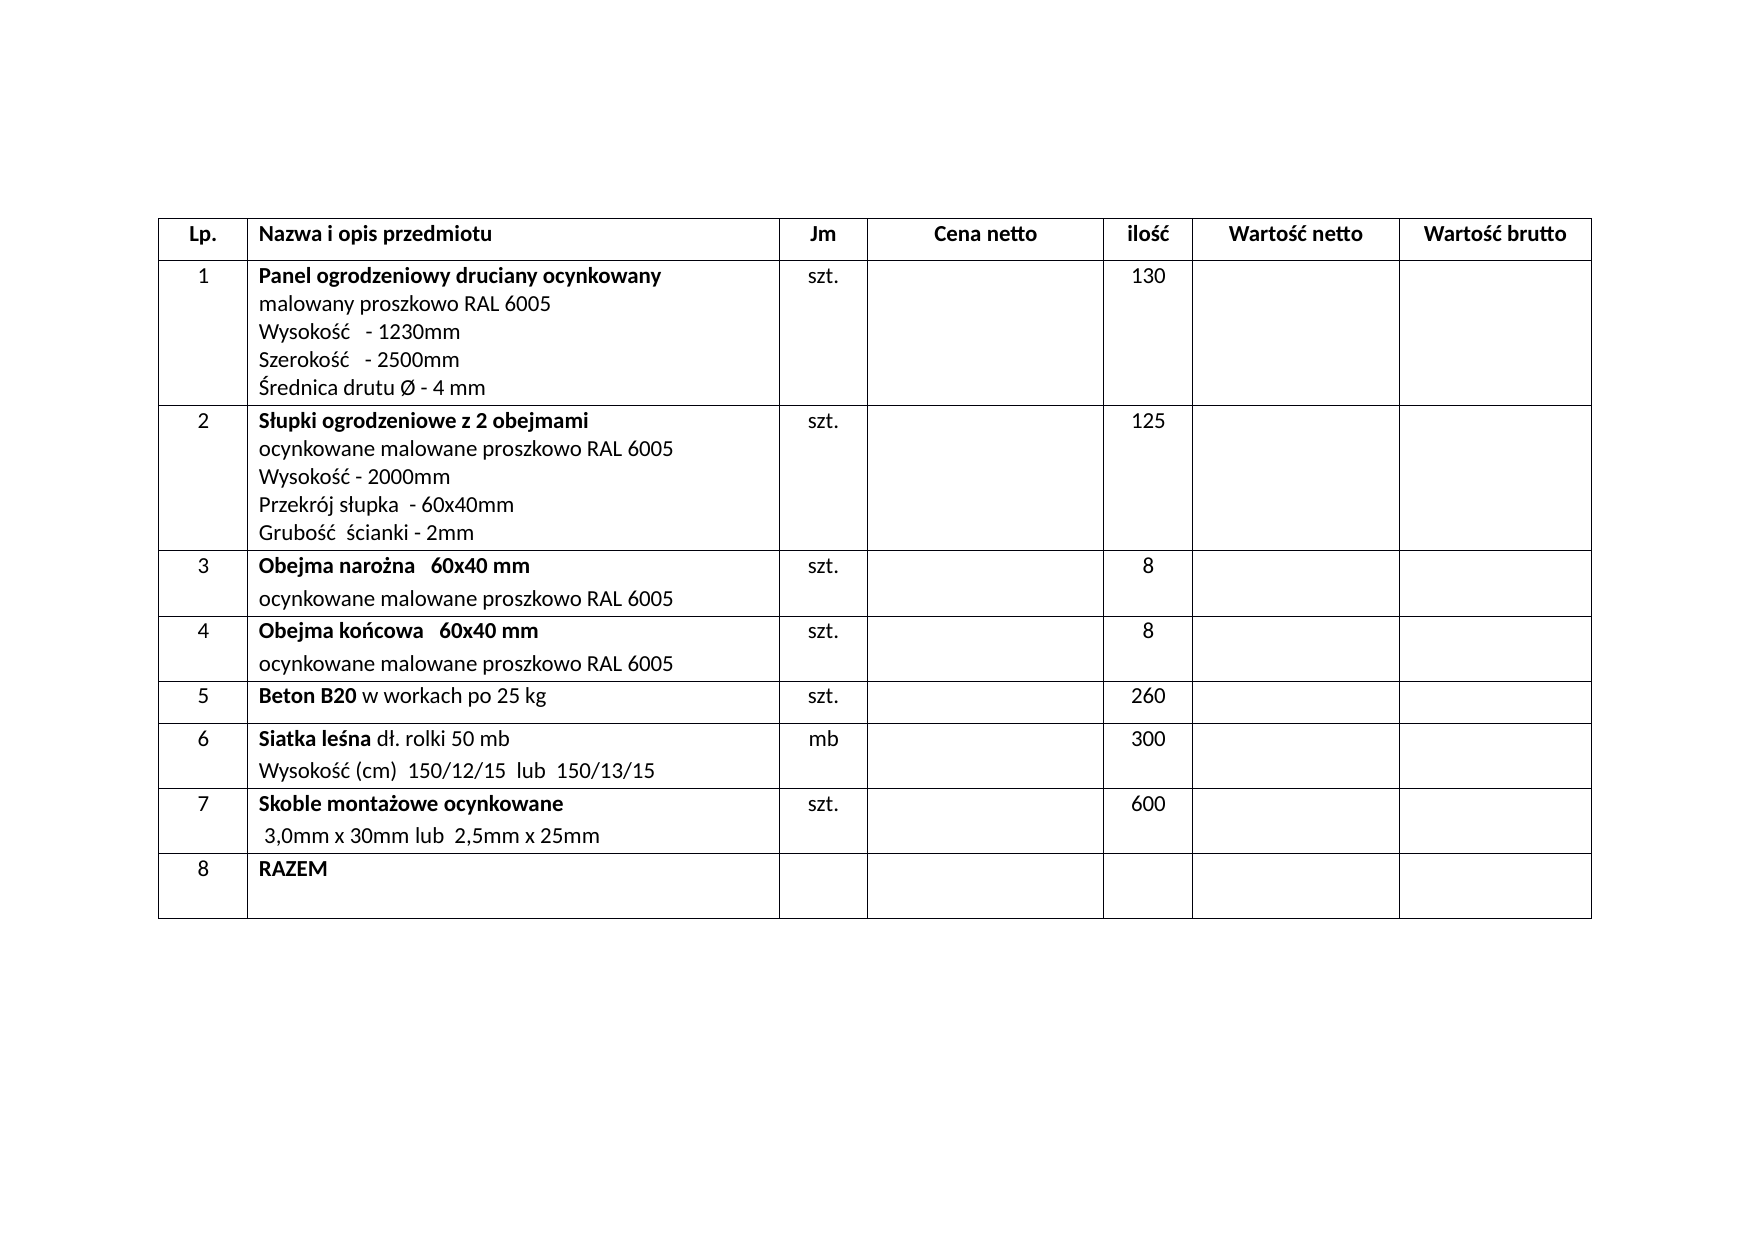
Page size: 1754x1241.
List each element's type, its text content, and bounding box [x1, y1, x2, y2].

table_cell [1193, 789, 1399, 853]
table_cell mb [780, 724, 867, 788]
table_cell Panel ogrodzeniowy druciany ocynkowany malowany proszkowo RAL 6005 Wysokość - 1230mm Szerokość - 2500mm Średnica drutu Ø - 4 mm [248, 261, 779, 405]
table_cell szt. [780, 682, 867, 723]
table_cell 8 [159, 854, 247, 918]
table_cell szt. [780, 261, 867, 405]
table_cell [1104, 854, 1192, 918]
table_cell Słupki ogrodzeniowe z 2 obejmami ocynkowane malowane proszkowo RAL 6005 Wysokość - 2000mm Przekrój słupka - 60x40mm Grubość ścianki - 2mm [248, 406, 779, 550]
table_cell [1400, 617, 1591, 681]
table_cell 130 [1104, 261, 1192, 405]
table_cell Obejma końcowa 60x40 mm ocynkowane malowane proszkowo RAL 6005 [248, 617, 779, 681]
table_cell [868, 724, 1103, 788]
table_cell 260 [1104, 682, 1192, 723]
table_header Wartość netto [1193, 219, 1399, 260]
table_cell 8 [1104, 617, 1192, 681]
table_cell Skoble montażowe ocynkowane 3,0mm x 30mm lub 2,5mm x 25mm [248, 789, 779, 853]
table_cell [868, 261, 1103, 405]
table_cell 300 [1104, 724, 1192, 788]
table_header Jm [780, 219, 867, 260]
table_header ilość [1104, 219, 1192, 260]
table_header Lp. [159, 219, 247, 260]
table_cell [868, 551, 1103, 616]
table_cell [1400, 261, 1591, 405]
table_cell [868, 406, 1103, 550]
table_cell [1400, 789, 1591, 853]
table_cell Beton B20 w workach po 25 kg [248, 682, 779, 723]
table_cell [868, 617, 1103, 681]
table_cell 125 [1104, 406, 1192, 550]
table_cell szt. [780, 551, 867, 616]
table_cell 1 [159, 261, 247, 405]
table_cell [1193, 406, 1399, 550]
table_cell [868, 854, 1103, 918]
table_cell RAZEM [248, 854, 779, 918]
table_cell 3 [159, 551, 247, 616]
table_cell [1193, 724, 1399, 788]
table_cell [868, 682, 1103, 723]
table_cell [1400, 682, 1591, 723]
table_header Cena netto [868, 219, 1103, 260]
table_cell [1193, 551, 1399, 616]
table_cell [1400, 854, 1591, 918]
table_cell 600 [1104, 789, 1192, 853]
table_cell 4 [159, 617, 247, 681]
table_cell szt. [780, 406, 867, 550]
table_cell 2 [159, 406, 247, 550]
table_cell 5 [159, 682, 247, 723]
table_cell szt. [780, 617, 867, 681]
table_cell Obejma narożna 60x40 mm ocynkowane malowane proszkowo RAL 6005 [248, 551, 779, 616]
table_cell 7 [159, 789, 247, 853]
table_cell [1193, 261, 1399, 405]
table_cell [1400, 724, 1591, 788]
table_cell [868, 789, 1103, 853]
table_cell [1400, 551, 1591, 616]
table_cell [1193, 682, 1399, 723]
table_header Nazwa i opis przedmiotu [248, 219, 779, 260]
table_cell [1193, 854, 1399, 918]
table_cell szt. [780, 789, 867, 853]
table_cell [780, 854, 867, 918]
table_cell 8 [1104, 551, 1192, 616]
table_cell [1193, 617, 1399, 681]
table_cell [1400, 406, 1591, 550]
table_cell Siatka leśna dł. rolki 50 mb Wysokość (cm) 150/12/15 lub 150/13/15 [248, 724, 779, 788]
table_cell 6 [159, 724, 247, 788]
table_header Wartość brutto [1400, 219, 1591, 260]
